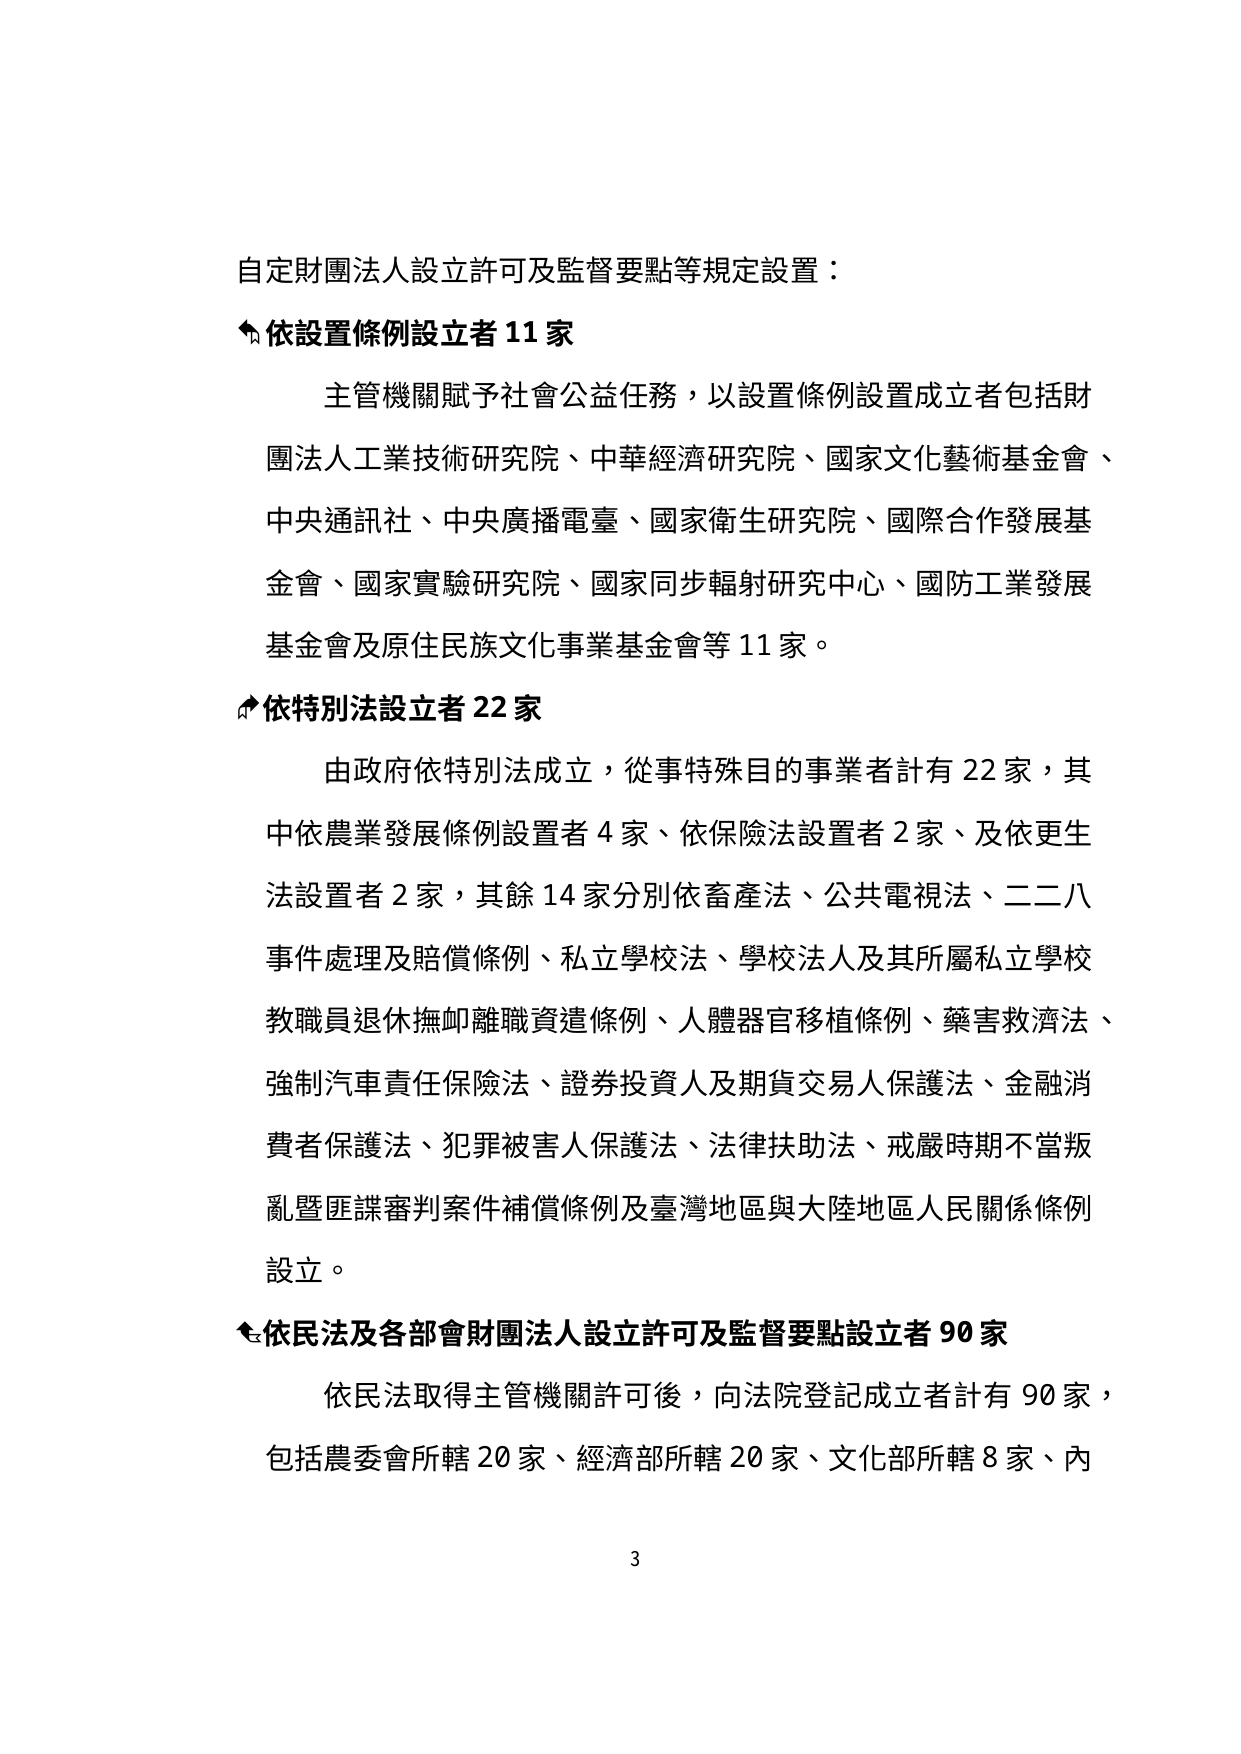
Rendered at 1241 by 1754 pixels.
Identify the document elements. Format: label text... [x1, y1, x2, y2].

text 依民法取得主管機關許可後，向法院登記成立者計有90家，包括農委會所轄20家、經濟部所轄20家、文化部所轄8家、內政部所轄10家、教育部所轄8家、衛生署所轄4家、交通部所轄6家、金融監督管理委員會(以下簡稱金管會)、外交部、原子能委員會(以下簡稱原能會)、環境保護署(以下簡稱環保署)、國家通訊傳播委員會(以下簡稱通傳會)、僑務委員會(以下簡稱僑委會)各2家及大陸委員會(以下簡稱陸委會)、蒙藏委員會(以下簡稱蒙藏會)各1家。 [265, 1352, 1093, 1477]
text 政府捐助成立之財團法人，於解嚴後十年內大幅鬆綁，各主管機關紛紛捐助成立各類型財團法人，範圍擴及政治、文化、學術、醫療、衛生、環境、傳播媒體、社會服務及其他公益性等類別。依據行政院主計總處提供資料統計，102年度財團法人將預算書送本院審議者計有123家，分別依設置條例、特別法或民法及各部會自定財團法人設立許可及監督要點等規定設置： [236, 227, 1093, 290]
text 依民法及各部會財團法人設立許可及監督要點設立者90家 [236, 1290, 1093, 1352]
text 由政府依特別法成立，從事特殊目的事業者計有22家，其中依農業發展條例設置者4家、依保險法設置者2家、及依更生法設置者2家，其餘14家分別依畜產法、公共電視法、二二八事件處理及賠償條例、私立學校法、學校法人及其所屬私立學校教職員退休撫卹離職資遣條例、人體器官移植條例、藥害救濟法、強制汽車責任保險法、證券投資人及期貨交易人保護法、金融消費者保護法、犯罪被害人保護法、法律扶助法、戒嚴時期不當叛亂暨匪諜審判案件補償條例及臺灣地區與大陸地區人民關係條例設立。 [265, 727, 1093, 1290]
text 依設置條例設立者11家 [236, 290, 1093, 352]
text 依特別法設立者22家 [236, 665, 1093, 727]
text 主管機關賦予社會公益任務，以設置條例設置成立者包括財團法人工業技術研究院、中華經濟研究院、國家文化藝術基金會、中央通訊社、中央廣播電臺、國家衛生研究院、國際合作發展基金會、國家實驗研究院、國家同步輻射研究中心、國防工業發展基金會及原住民族文化事業基金會等11家。 [265, 352, 1093, 665]
